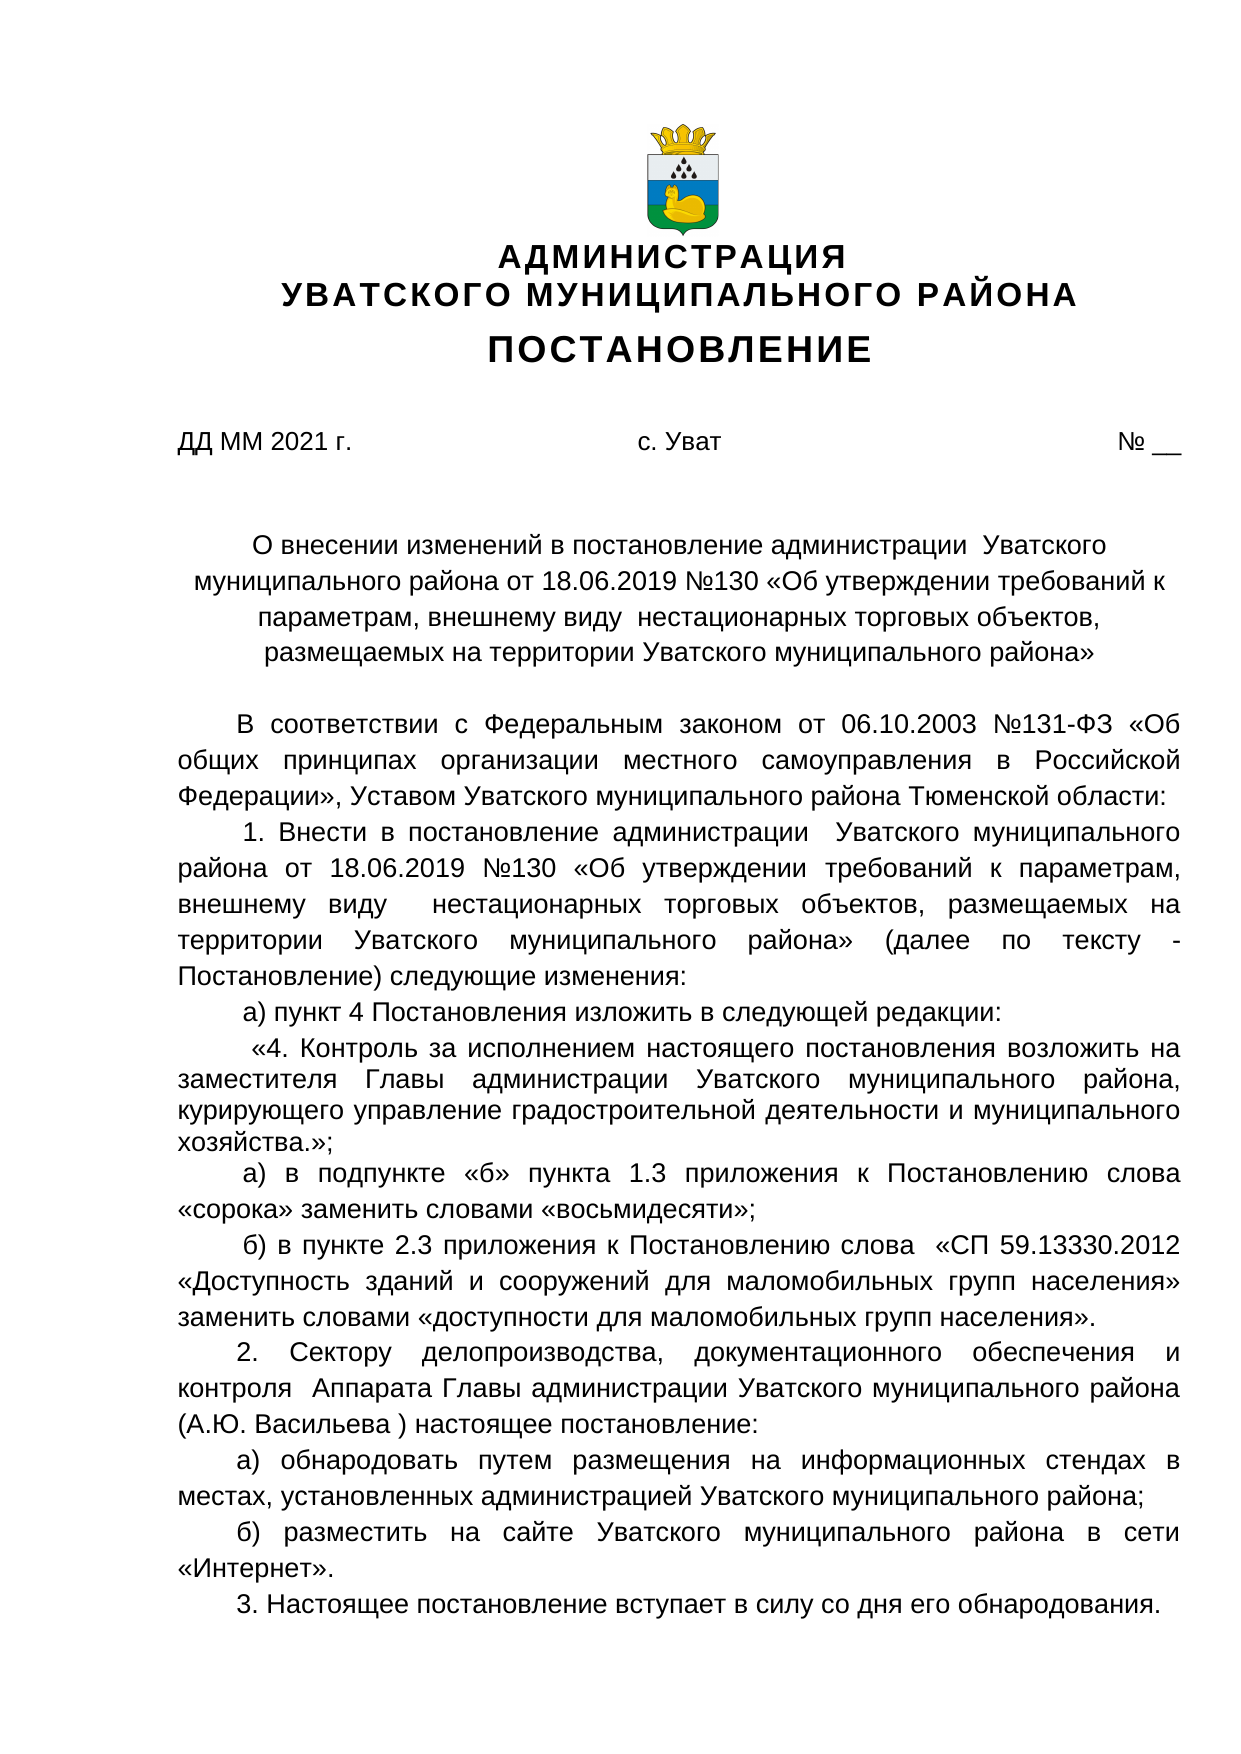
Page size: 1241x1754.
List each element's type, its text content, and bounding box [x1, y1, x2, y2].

text ДД ММ 2021 г. с. Уват № __ [177, 426, 1181, 455]
text О внесении изменений в постановление администрации Уватского муниципального района от 18.06.2019 №130 «Об утверждении требований к параметрам, внешнему виду нестационарных торговых объектов, размещаемых на территории Уватского муниципального района» [177, 529, 1181, 668]
text В соответствии с Федеральным законом от 06.10.2003 №131-ФЗ «Об общих принципах организации местного самоуправления в Российской Федерации», Уставом Уватского муниципального района Тюменской области: [177, 708, 1181, 811]
text 2. Сектору делопроизводства, документационного обеспечения и контроля Аппарата Главы администрации Уватского муниципального района (А.Ю. Васильева ) настоящее постановление: [177, 1336, 1181, 1439]
text а) в подпункте «б» пункта 1.3 приложения к Постановлению слова «сорока» заменить словами «восьмидесяти»; [177, 1157, 1181, 1224]
text б) разместить на сайте Уватского муниципального района в сети «Интернет». [177, 1516, 1181, 1583]
text «4. Контроль за исполнением настоящего постановления возложить на заместителя Главы администрации Уватского муниципального района, курирующего управление градостроительной деятельности и муниципального хозяйства.»; [177, 1032, 1181, 1157]
text а) пункт 4 Постановления изложить в следующей редакции: [177, 996, 1181, 1027]
text Администрация Уватского муниципального района [177, 237, 1181, 314]
text Постановление [177, 327, 1181, 370]
text а) обнародовать путем размещения на информационных стендах в местах, установленных администрацией Уватского муниципального района; [177, 1444, 1181, 1511]
picture [647, 124, 719, 237]
text 3. Настоящее постановление вступает в силу со дня его обнародования. [177, 1588, 1181, 1619]
text 1. Внести в постановление администрации Уватского муниципального района от 18.06.2019 №130 «Об утверждении требований к параметрам, внешнему виду нестационарных торговых объектов, размещаемых на территории Уватского муниципального района» (далее по тексту - Постановление) следующие изменения: [177, 816, 1181, 991]
text б) в пункте 2.3 приложения к Постановлению слова «СП 59.13330.2012 «Доступность зданий и сооружений для маломобильных групп населения» заменить словами «доступности для маломобильных групп населения». [177, 1229, 1181, 1332]
